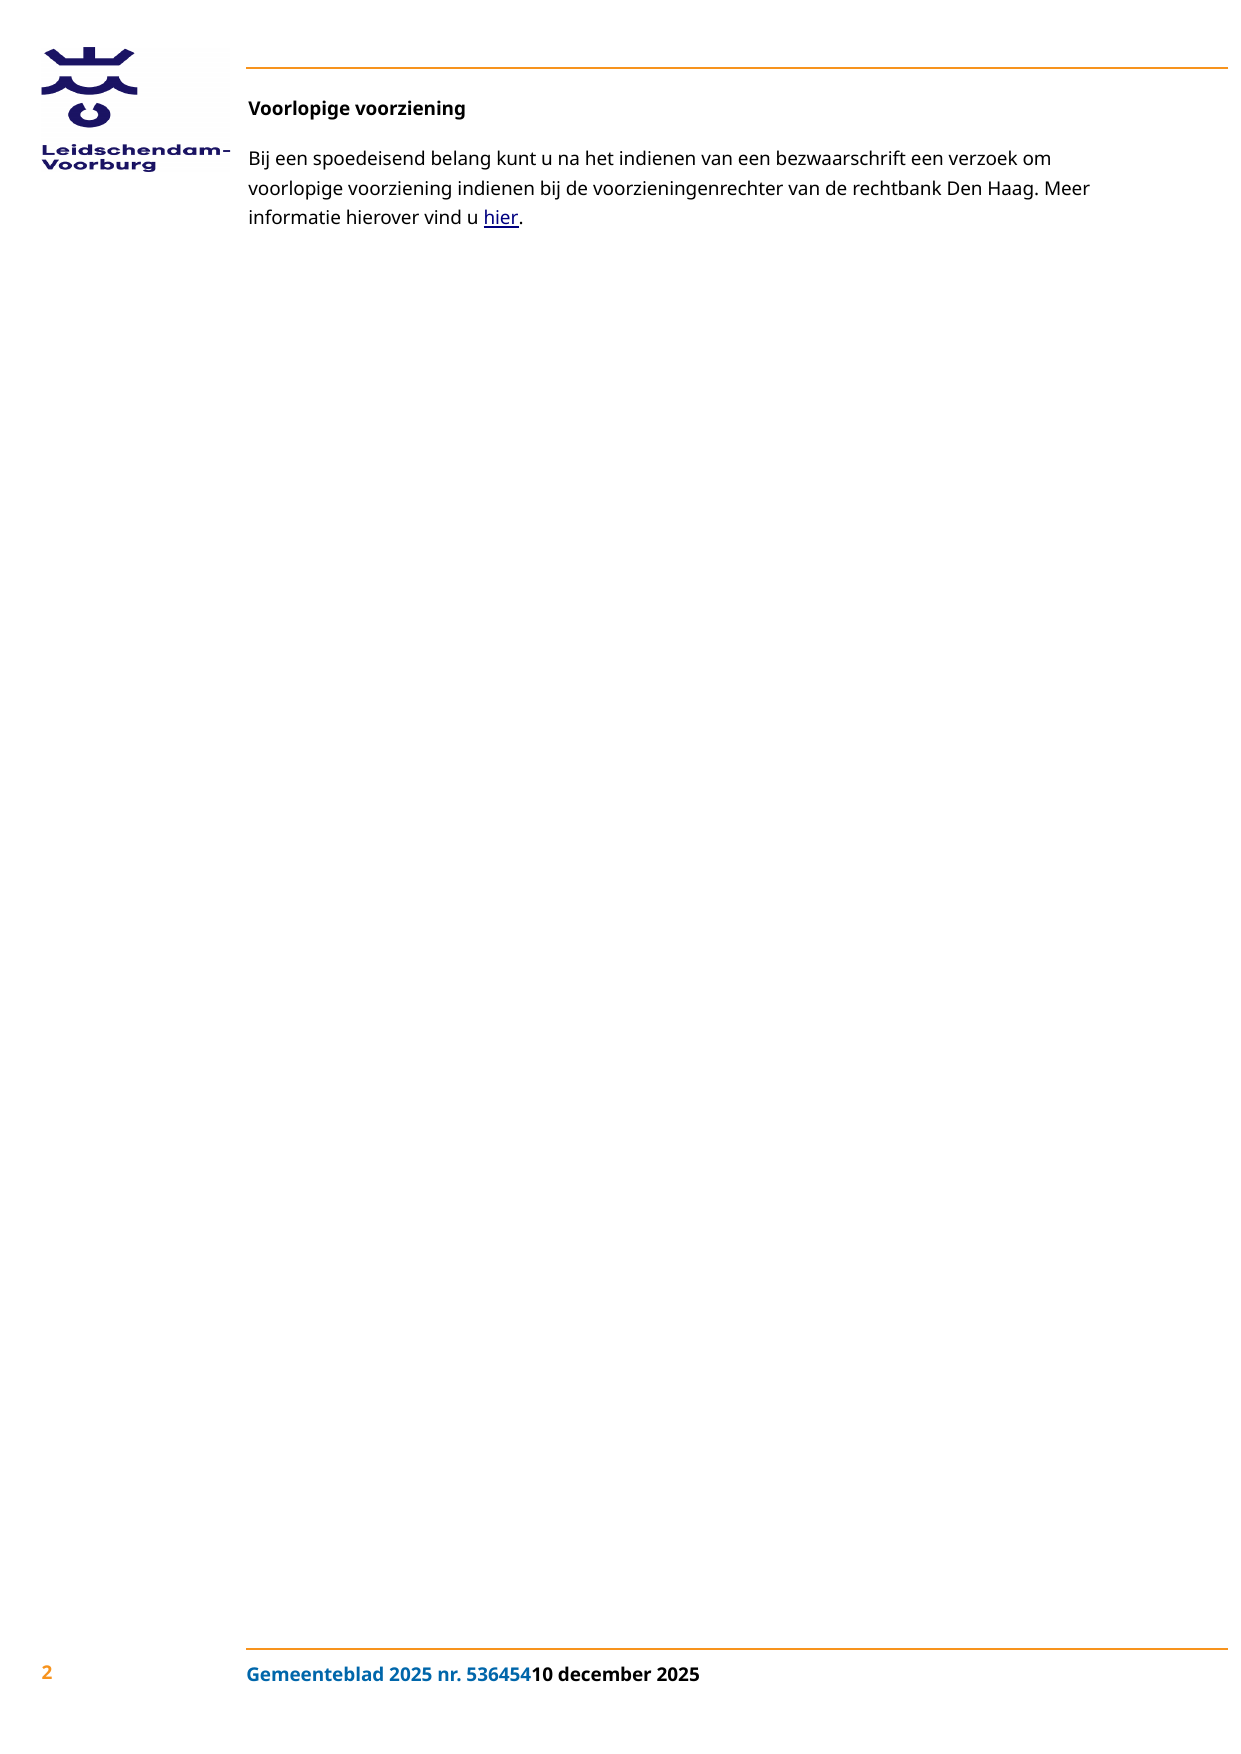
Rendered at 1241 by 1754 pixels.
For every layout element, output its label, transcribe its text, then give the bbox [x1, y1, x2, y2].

text Bij een spoedeisend belang kunt u na het indienen van een bezwaarschrift een verzoek om voorlopige voorziening indienen bij de voorzieningenrechter van de rechtbank Den Haag. Meer informatie hierover vind u hier. [248, 145, 1152, 230]
picture [41, 47, 231, 172]
text Voorlopige voorziening [248, 95, 1152, 121]
